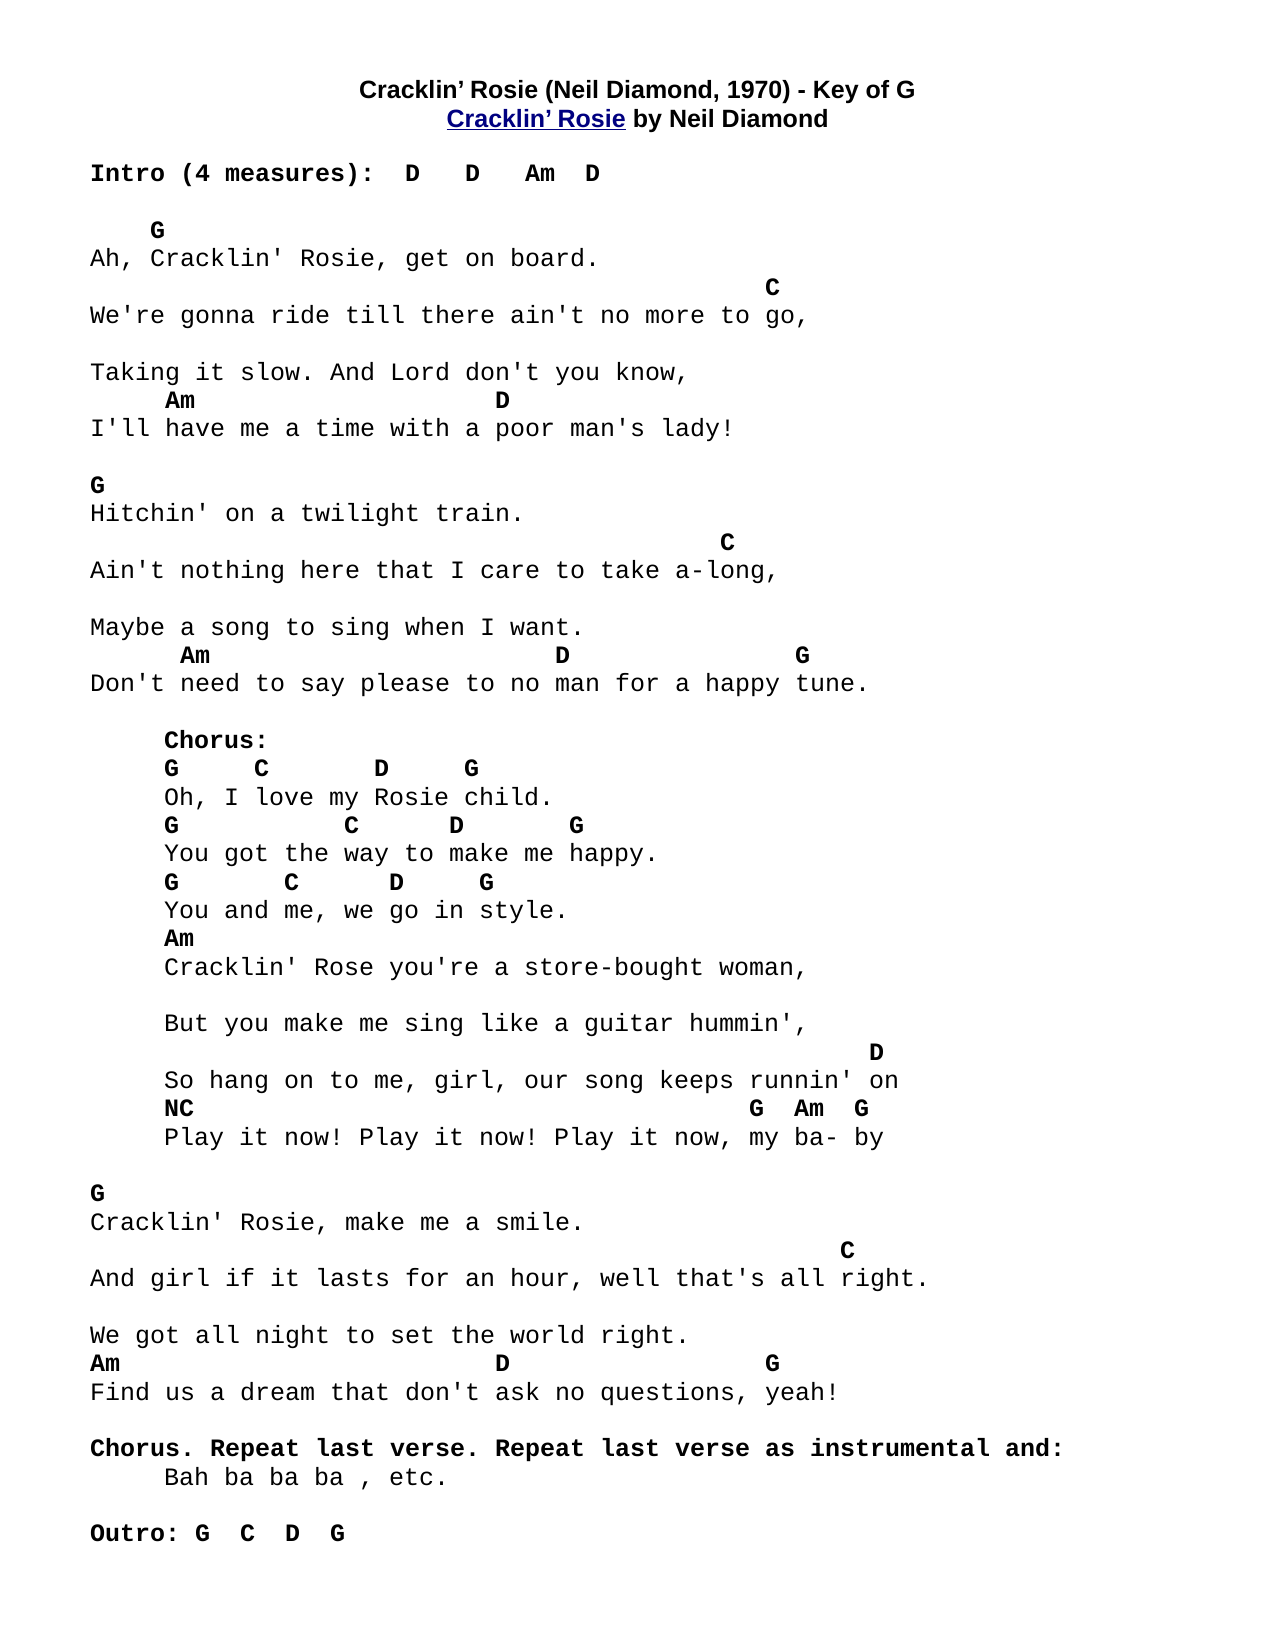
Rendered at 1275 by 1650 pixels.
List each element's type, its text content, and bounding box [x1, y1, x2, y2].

text Bah ba ba ba , etc. [90, 1464, 1185, 1492]
text You and me, we go in style. [164, 897, 1185, 926]
text Play it now! Play it now! Play it now, my ba- by [164, 1124, 1185, 1152]
text Intro (4 measures): D D Am D [90, 161, 1185, 189]
text G C D G [164, 756, 1185, 784]
text Chorus: [164, 727, 1185, 756]
text Am [164, 926, 1185, 954]
text Am D [90, 387, 1185, 416]
text D [164, 1039, 1185, 1067]
text But you make me sing like a guitar hummin', [164, 1011, 1185, 1039]
text Hitchin' on a twilight train. [90, 501, 1185, 529]
text We're gonna ride till there ain't no more to go, [90, 302, 1185, 331]
text G C D G [164, 812, 1185, 841]
text C [90, 529, 1185, 557]
text Ain't nothing here that I care to take a-long, [90, 557, 1185, 586]
text Taking it slow. And Lord don't you know, [90, 359, 1185, 387]
text G C D G [164, 869, 1185, 897]
text Maybe a song to sing when I want. [90, 614, 1185, 642]
text And girl if it lasts for an hour, well that's all right. [90, 1266, 1185, 1294]
text So hang on to me, girl, our song keeps runnin' on [164, 1067, 1185, 1096]
text Find us a dream that don't ask no questions, yeah! [90, 1379, 1185, 1407]
text Outro: G C D G [90, 1521, 1185, 1549]
text I'll have me a time with a poor man's lady! [90, 416, 1185, 444]
text C [90, 274, 1185, 302]
text G [90, 472, 1185, 501]
text We got all night to set the world right. [90, 1322, 1185, 1351]
text Cracklin' Rosie, make me a smile. [90, 1209, 1185, 1237]
text G [90, 217, 1185, 246]
text NC G Am G [164, 1096, 1185, 1124]
text C [90, 1237, 1185, 1266]
text Ah, Cracklin' Rosie, get on board. [90, 246, 1185, 274]
text Oh, I love my Rosie child. [164, 784, 1185, 812]
text Chorus. Repeat last verse. Repeat last verse as instrumental and: [90, 1436, 1185, 1464]
text G [90, 1181, 1185, 1209]
text Cracklin’ Rosie (Neil Diamond, 1970) - Key of G [90, 75, 1185, 104]
text Cracklin’ Rosie by Neil Diamond [90, 104, 1185, 132]
text Am D G [90, 1351, 1185, 1379]
text You got the way to make me happy. [164, 841, 1185, 869]
text Don't need to say please to no man for a happy tune. [90, 671, 1185, 699]
text Am D G [90, 642, 1185, 671]
text Cracklin' Rose you're a store-bought woman, [164, 954, 1185, 982]
